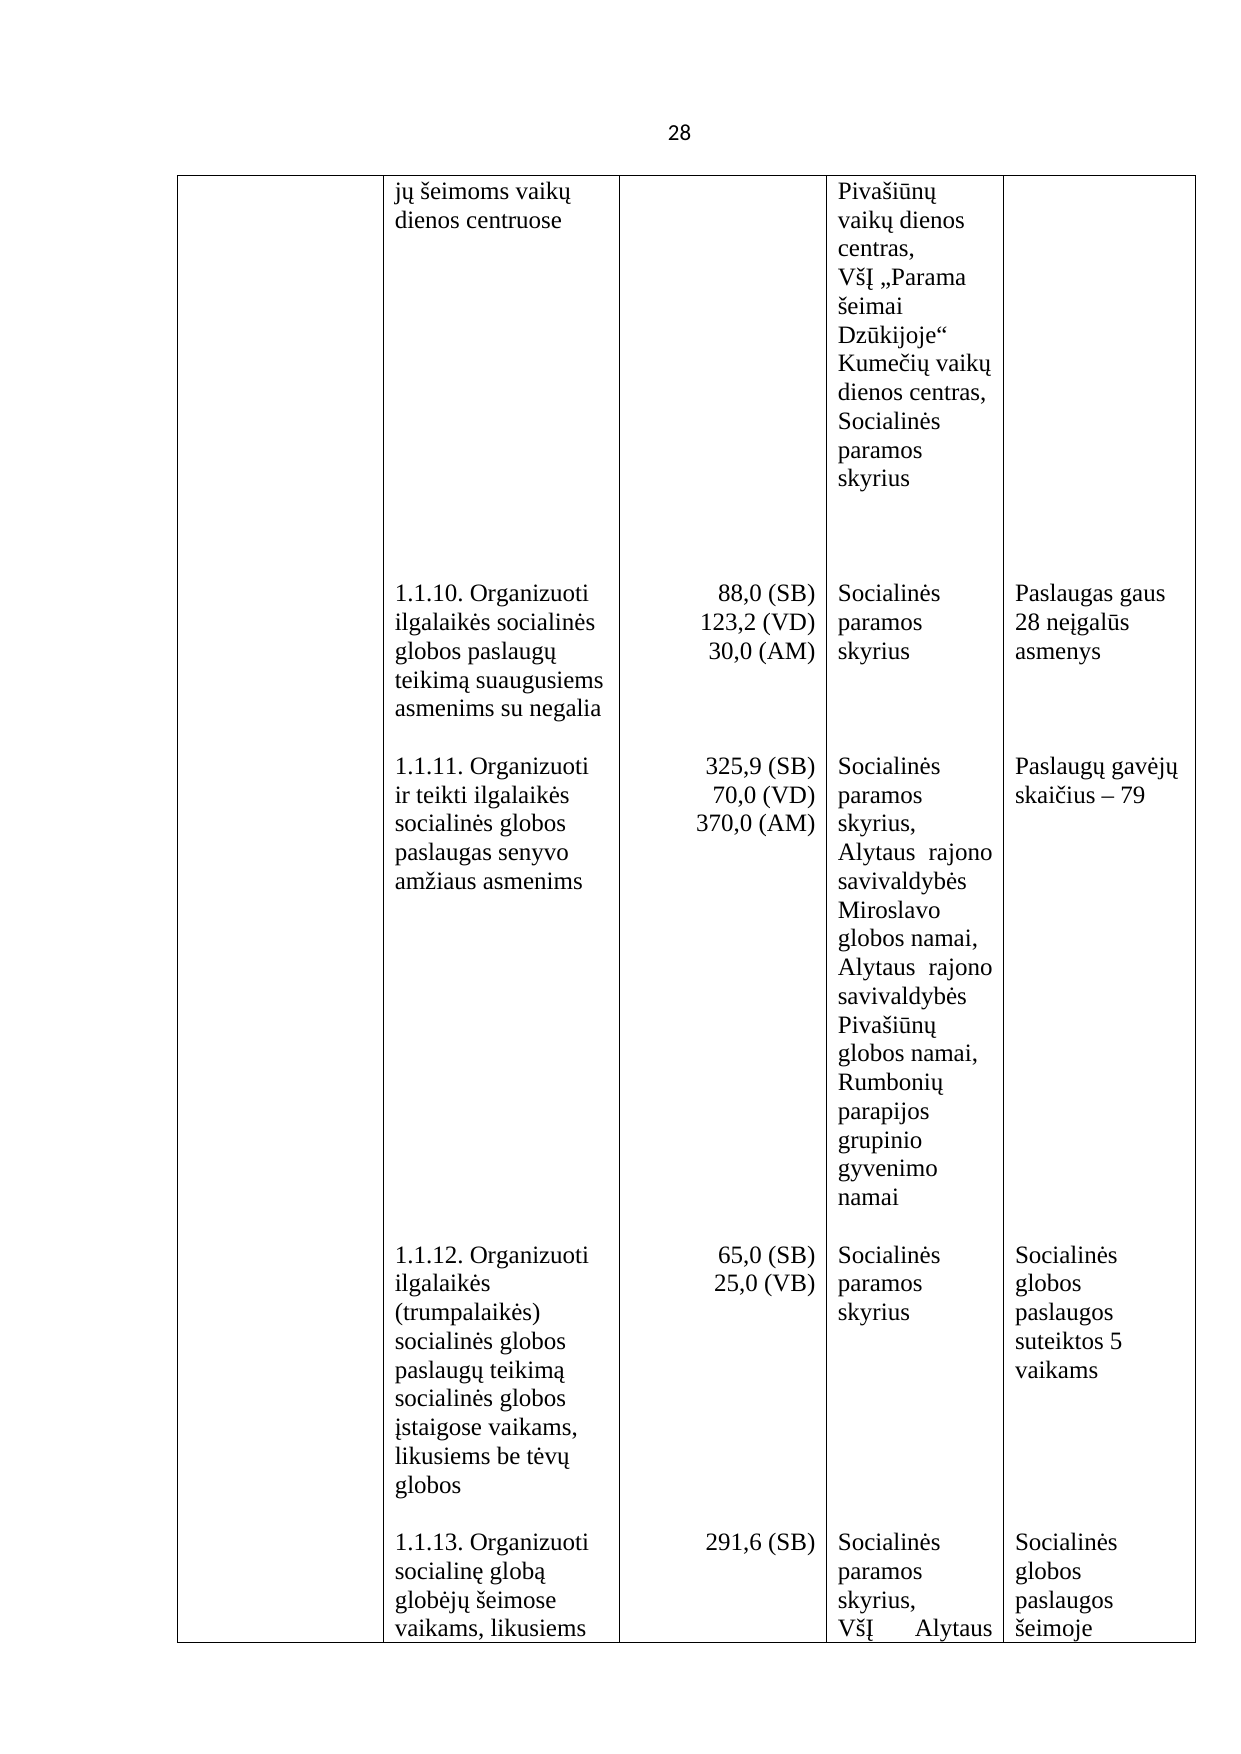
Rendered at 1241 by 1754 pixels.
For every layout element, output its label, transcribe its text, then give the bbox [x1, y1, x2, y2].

table_cell Paslaugas gaus 28 neįgalūs asmenys Paslaugų gavėjų skaičius – 79 Socialinės globos paslaugos suteiktos 5 vaikams Socialinės globos paslaugos šeimoje [1004, 176, 1195, 1642]
table_cell [178, 176, 383, 1642]
table_cell 88,0 (SB) 123,2 (VD) 30,0 (AM) 325,9 (SB) 70,0 (VD) 370,0 (AM) 65,0 (SB) 25,0 (VB) 291,6 (SB) [620, 176, 826, 1642]
table_cell Pivašiūnų vaikų dienos centras, VšĮ „Parama šeimai Dzūkijoje“ Kumečių vaikų dienos centras, Socialinės paramos skyrius Socialinės paramos skyrius Socialinės paramos skyrius, Alytaus rajono savivaldybės Miroslavo globos namai, Alytaus rajono savivaldybės Pivašiūnų globos namai, Rumbonių parapijos grupinio gyvenimo namai Socialinės paramos skyrius Socialinės paramos skyrius, VšĮ Alytaus [827, 176, 1003, 1642]
table_cell jų šeimoms vaikų dienos centruose 1.1.10. Organizuoti ilgalaikės socialinės globos paslaugų teikimą suaugusiems asmenims su negalia 1.1.11. Organizuoti ir teikti ilgalaikės socialinės globos paslaugas senyvo amžiaus asmenims 1.1.12. Organizuoti ilgalaikės (trumpalaikės) socialinės globos paslaugų teikimą socialinės globos įstaigose vaikams, likusiems be tėvų globos 1.1.13. Organizuoti socialinę globą globėjų šeimose vaikams, likusiems [384, 176, 619, 1642]
